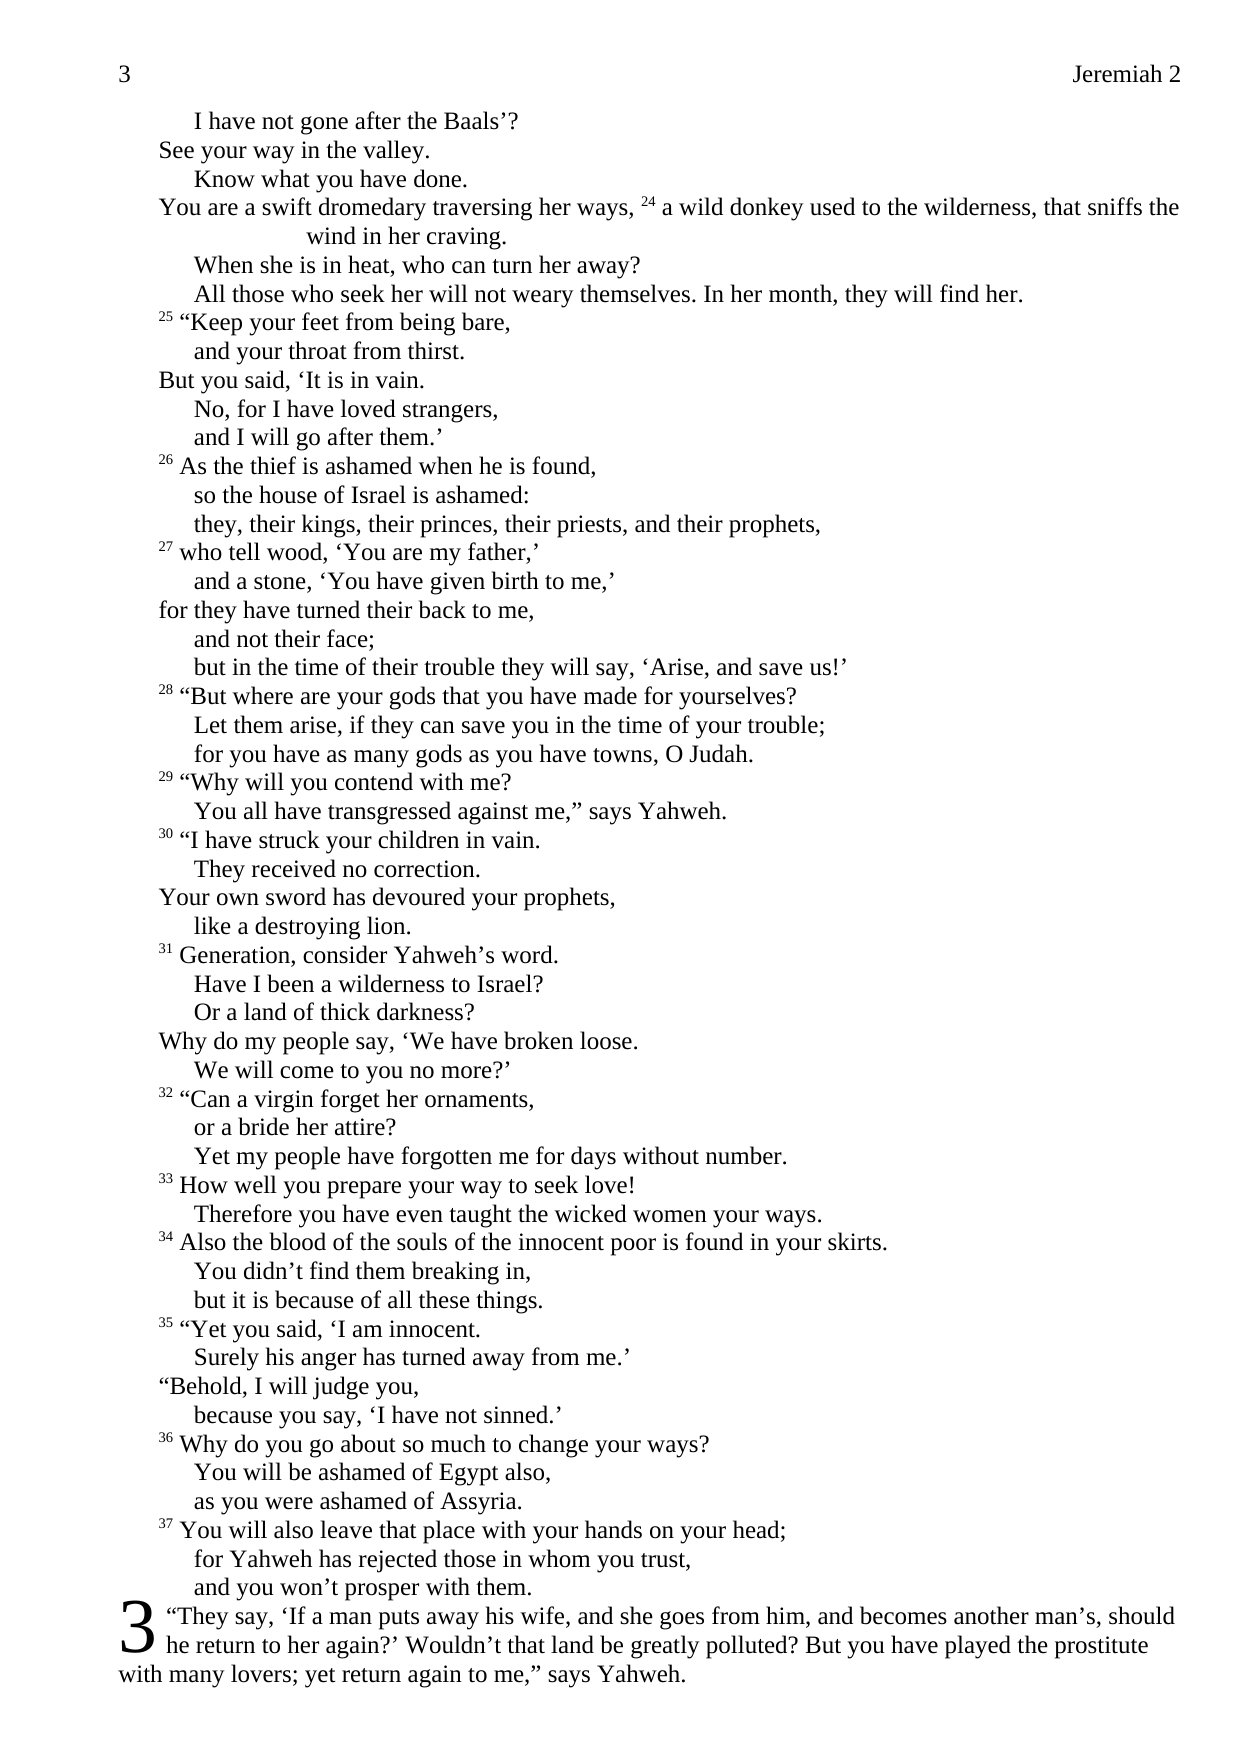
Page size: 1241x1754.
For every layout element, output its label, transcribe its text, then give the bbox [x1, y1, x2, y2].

text as you were ashamed of Assyria. [194, 1486, 1181, 1515]
text When she is in heat, who can turn her away? [194, 250, 1181, 279]
text 33 How well you prepare your way to seek love! [158, 1170, 1181, 1199]
text You will be ashamed of Egypt also, [194, 1457, 1181, 1486]
text 29 “Why will you contend with me? [158, 767, 1181, 796]
text or a bride her attire? [194, 1112, 1181, 1141]
text 3“They say, ‘If a man puts away his wife, and she goes from him, and becomes another man’s, should he return to her again?’ Wouldn’t that land be greatly polluted? But you have played the prostitute with many lovers; yet return again to me,” says Yahweh. [118, 1601, 1181, 1687]
text and a stone, ‘You have given birth to me,’ [194, 566, 1181, 595]
text 28 “But where are your gods that you have made for yourselves? [158, 681, 1181, 710]
text Therefore you have even taught the wicked women your ways. [194, 1199, 1181, 1227]
text 25 “Keep your feet from being bare, [158, 307, 1181, 336]
text “Behold, I will judge you, [158, 1371, 1181, 1400]
text Let them arise, if they can save you in the time of your trouble; [194, 710, 1181, 739]
text but in the time of their trouble they will say, ‘Arise, and save us!’ [194, 652, 1181, 681]
text like a destroying lion. [194, 911, 1181, 940]
text 27 who tell wood, ‘You are my father,’ [158, 537, 1181, 566]
text You all have transgressed against me,” says Yahweh. [194, 796, 1181, 825]
text Your own sword has devoured your prophets, [158, 882, 1181, 911]
text Surely his anger has turned away from me.’ [194, 1342, 1181, 1371]
text for you have as many gods as you have towns, O Judah. [194, 739, 1181, 767]
text Have I been a wilderness to Israel? [194, 969, 1181, 997]
text 26 As the thief is ashamed when he is found, [158, 451, 1181, 480]
text But you said, ‘It is in vain. [158, 365, 1181, 394]
text and not their face; [194, 624, 1181, 652]
text I have not gone after the Baals’? [194, 106, 1181, 135]
text You didn’t find them breaking in, [194, 1256, 1181, 1285]
text 36 Why do you go about so much to change your ways? [158, 1429, 1181, 1457]
text for they have turned their back to me, [158, 595, 1181, 624]
text See your way in the valley. [158, 135, 1181, 164]
text You are a swift dromedary traversing her ways, 24 a wild donkey used to the wilderness, that sniffs the wind in her craving. [158, 192, 1181, 250]
text Or a land of thick darkness? [194, 997, 1181, 1026]
text No, for I have loved strangers, [194, 394, 1181, 422]
text so the house of Israel is ashamed: [194, 480, 1181, 509]
text 30 “I have struck your children in vain. [158, 825, 1181, 854]
text They received no correction. [194, 854, 1181, 882]
text 35 “Yet you said, ‘I am innocent. [158, 1314, 1181, 1342]
text All those who seek her will not weary themselves. In her month, they will find her. [194, 279, 1181, 307]
text We will come to you no more?’ [194, 1055, 1181, 1084]
text Why do my people say, ‘We have broken loose. [158, 1026, 1181, 1055]
text Know what you have done. [194, 164, 1181, 192]
text 32 “Can a virgin forget her ornaments, [158, 1084, 1181, 1112]
text and your throat from thirst. [194, 336, 1181, 365]
text because you say, ‘I have not sinned.’ [194, 1400, 1181, 1429]
text Yet my people have forgotten me for days without number. [194, 1141, 1181, 1170]
text 34 Also the blood of the souls of the innocent poor is found in your skirts. [158, 1227, 1181, 1256]
text and you won’t prosper with them. [194, 1572, 1181, 1601]
text and I will go after them.’ [194, 422, 1181, 451]
text 31 Generation, consider Yahweh’s word. [158, 940, 1181, 969]
text for Yahweh has rejected those in whom you trust, [194, 1544, 1181, 1572]
text but it is because of all these things. [194, 1285, 1181, 1314]
text 37 You will also leave that place with your hands on your head; [158, 1515, 1181, 1544]
text they, their kings, their princes, their priests, and their prophets, [194, 509, 1181, 537]
